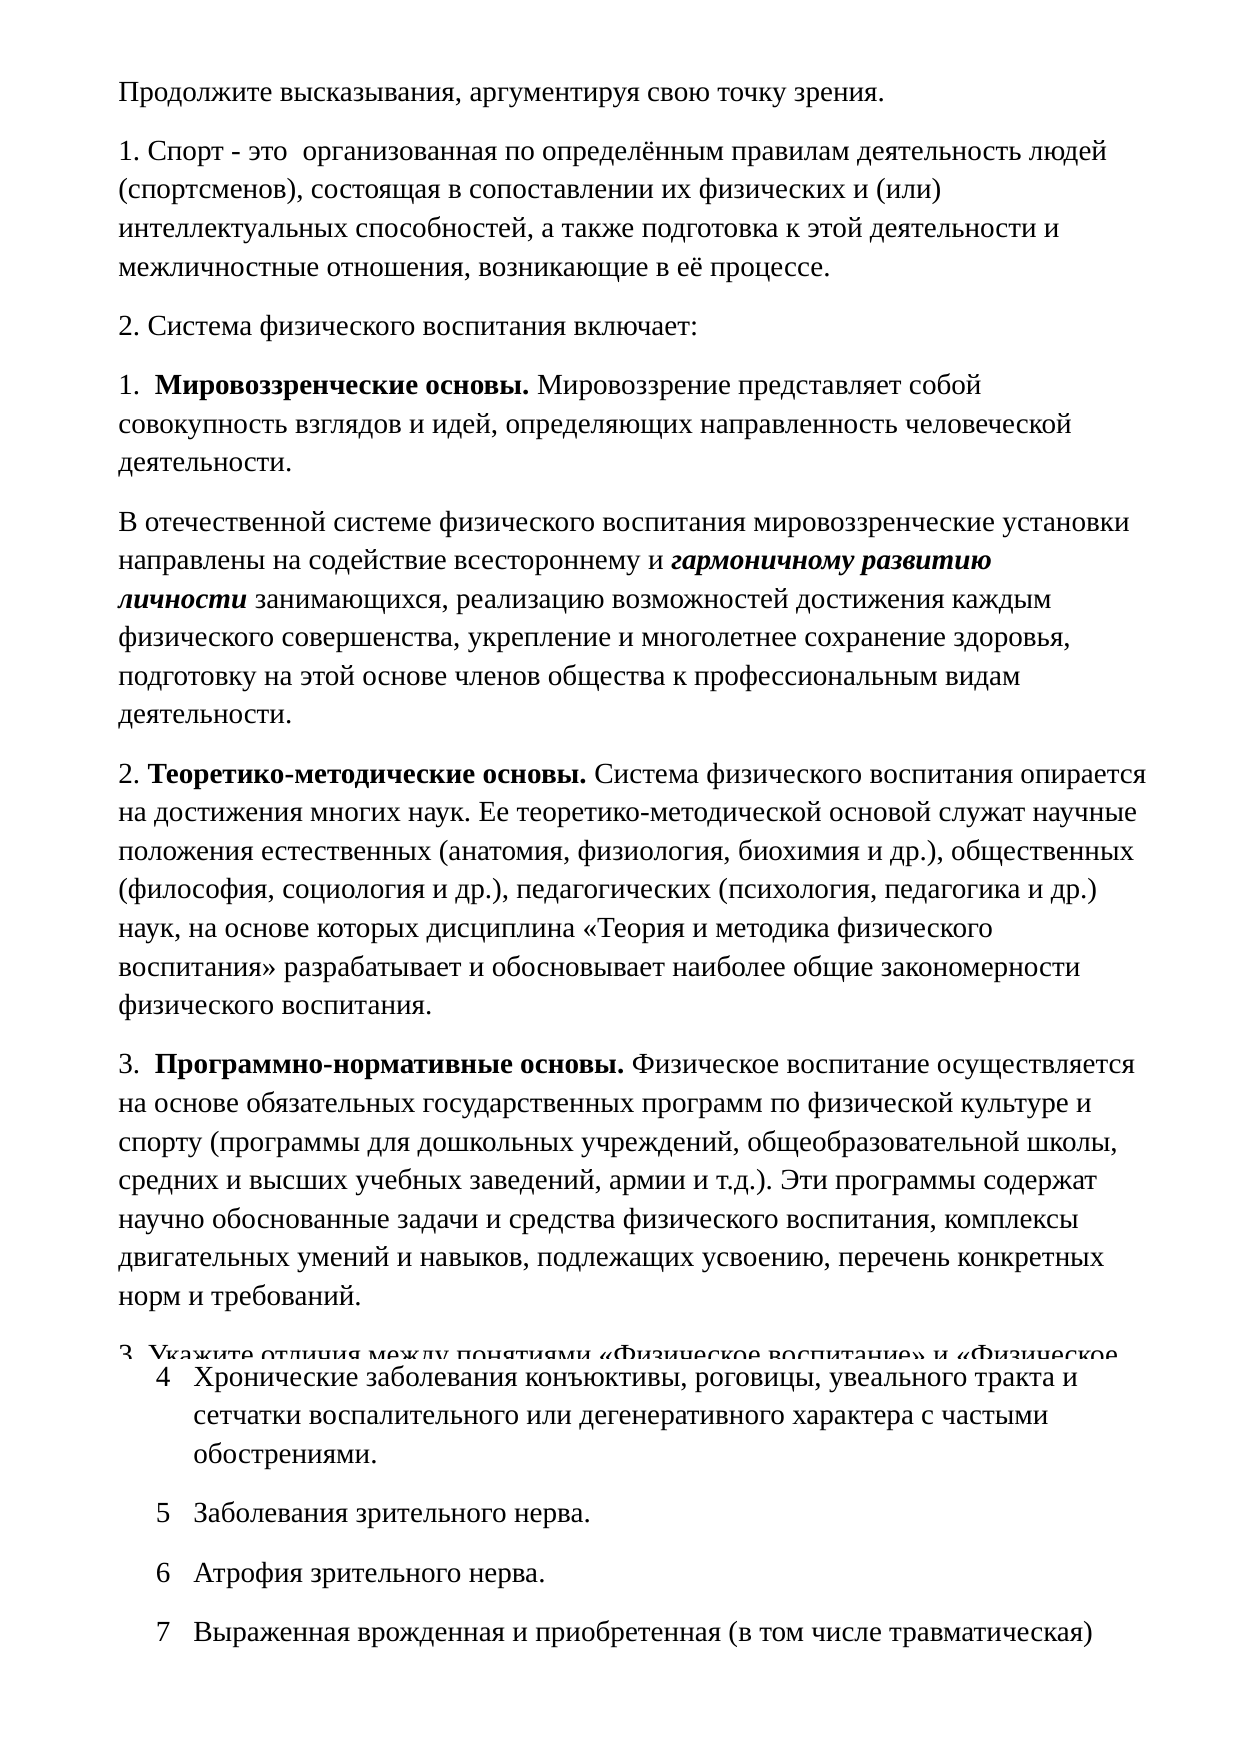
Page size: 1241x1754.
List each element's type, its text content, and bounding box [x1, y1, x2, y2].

list Заболевания зрительного нерва. [156, 1495, 1152, 1529]
list Хронические заболевания конъюктивы, роговицы, увеального тракта и сетчатки воспалительного или дегенеративного характера с частыми обострениями. [156, 1359, 1152, 1469]
list Выраженная врожденная и приобретенная (в том числе травматическая) [156, 1614, 1152, 1648]
list Атрофия зрительного нерва. [156, 1555, 1152, 1588]
